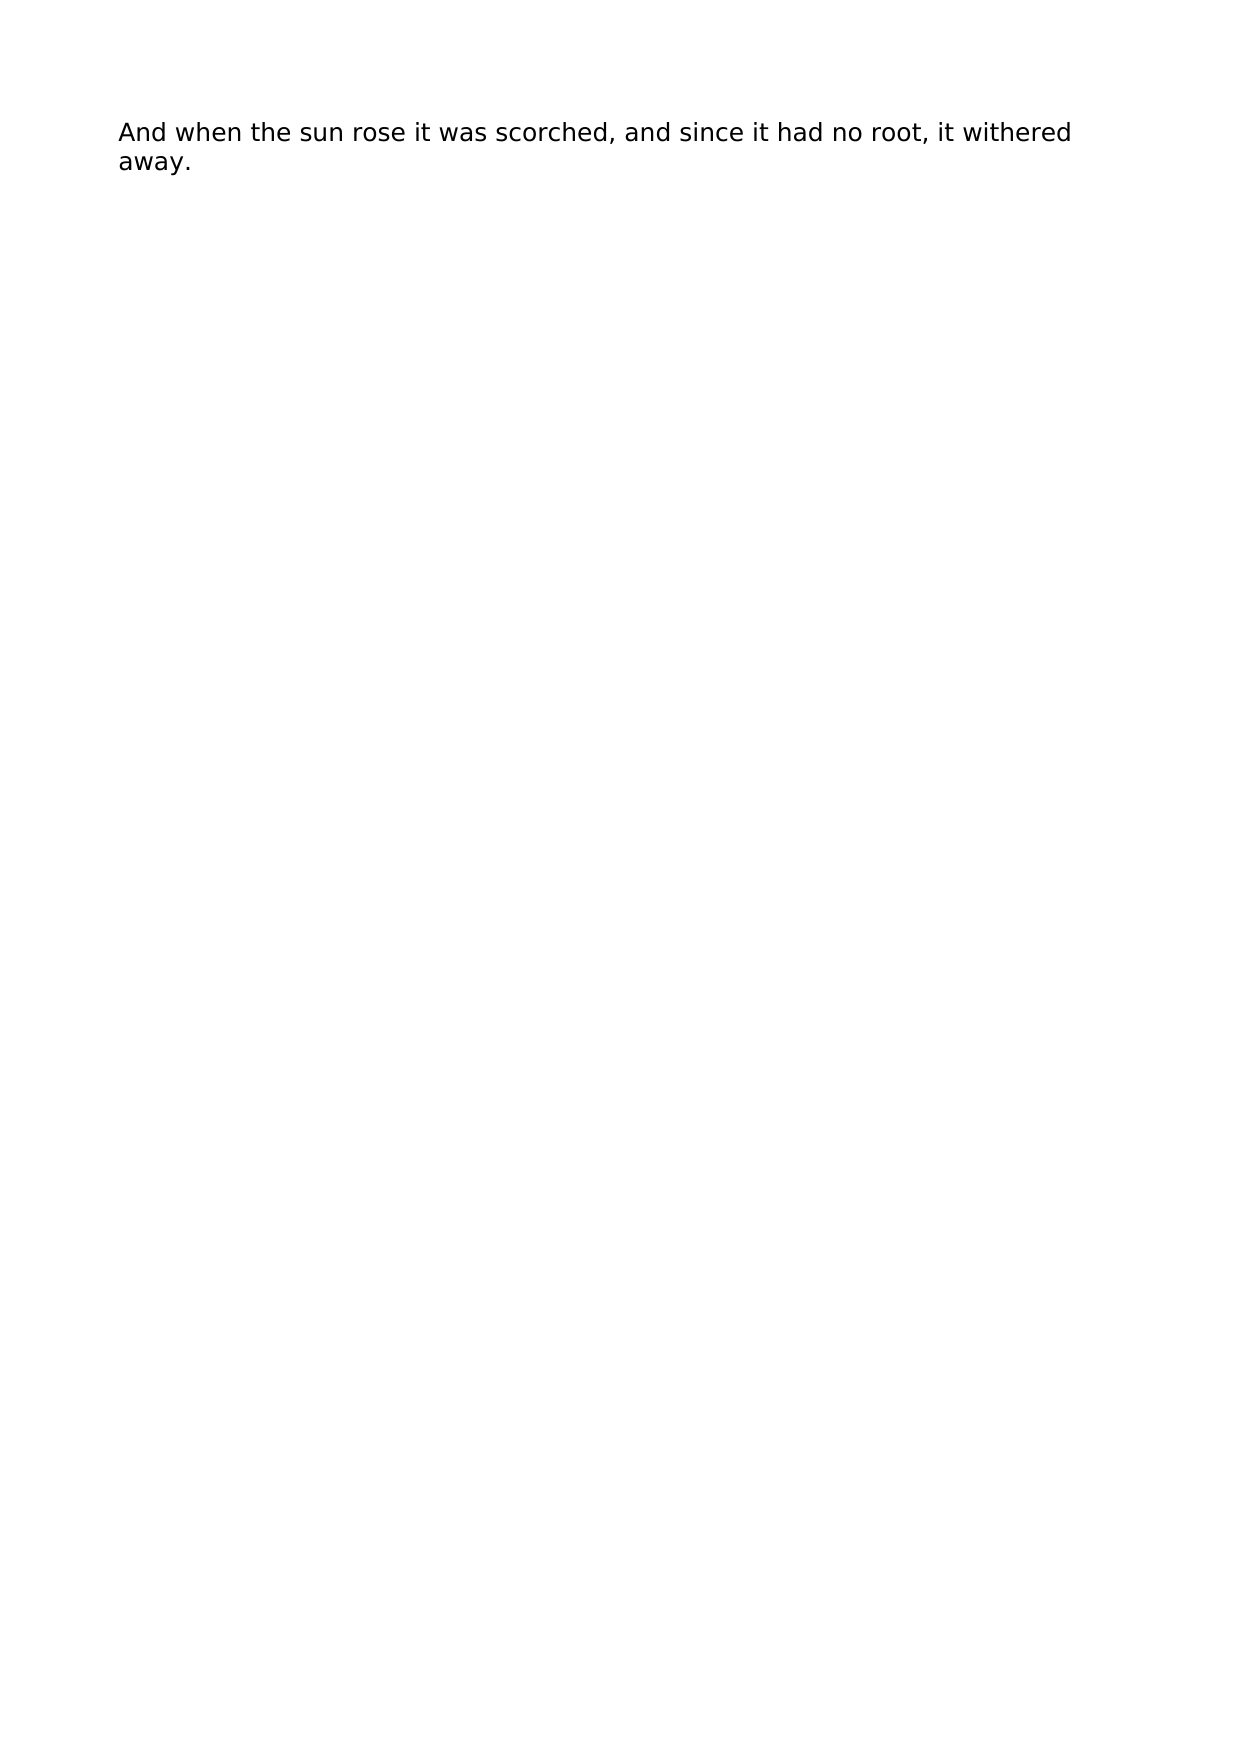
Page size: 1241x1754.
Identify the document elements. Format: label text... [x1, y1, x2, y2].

text And when the sun rose it was scorched, and since it had no root, it withered away. [118, 118, 1122, 176]
